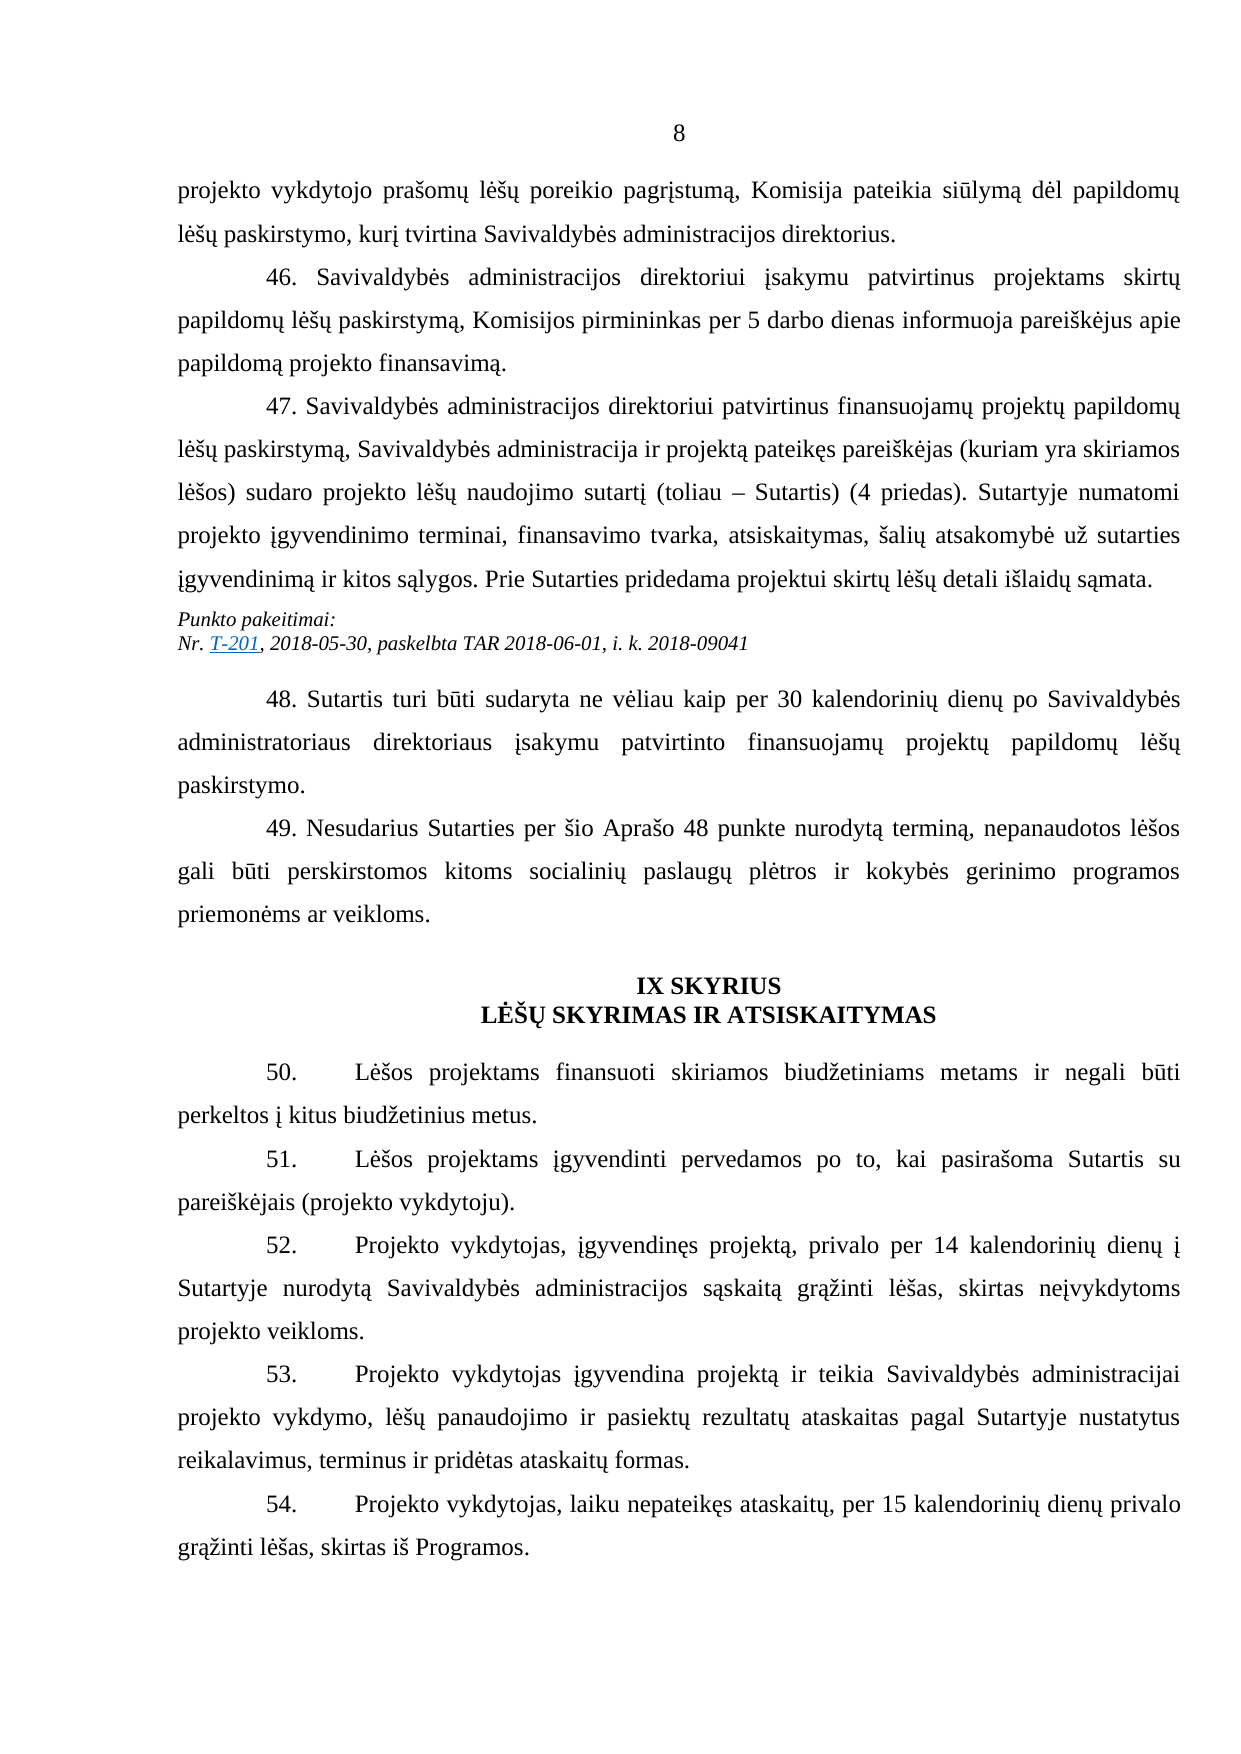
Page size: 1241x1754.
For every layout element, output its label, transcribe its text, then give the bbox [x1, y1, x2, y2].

text 47. Savivaldybės administracijos direktoriui patvirtinus finansuojamų projektų papildomų lėšų paskirstymą, Savivaldybės administracija ir projektą pateikęs pareiškėjas (kuriam yra skiriamos lėšos) sudaro projekto lėšų naudojimo sutartį (toliau – Sutartis) (4 priedas). Sutartyje numatomi projekto įgyvendinimo terminai, finansavimo tvarka, atsiskaitymas, šalių atsakomybė už sutarties įgyvendinimą ir kitos sąlygos. Prie Sutarties pridedama projektui skirtų lėšų detali išlaidų sąmata. [177, 391, 1181, 592]
text 49. Nesudarius Sutarties per šio Aprašo 48 punkte nurodytą terminą, nepanaudotos lėšos gali būti perskirstomos kitoms socialinių paslaugų plėtros ir kokybės gerinimo programos priemonėms ar veikloms. [177, 813, 1181, 928]
text Punkto pakeitimai: [177, 607, 1181, 631]
text 52. Projekto vykdytojas, įgyvendinęs projektą, privalo per 14 kalendorinių dienų į Sutartyje nurodytą Savivaldybės administracijos sąskaitą grąžinti lėšas, skirtas neįvykdytoms projekto veikloms. [177, 1230, 1181, 1345]
text LĖŠŲ SKYRIMAS IR ATSISKAITYMAS [177, 1000, 1181, 1029]
text 46. Savivaldybės administracijos direktoriui įsakymu patvirtinus projektams skirtų papildomų lėšų paskirstymą, Komisijos pirmininkas per 5 darbo dienas informuoja pareiškėjus apie papildomą projekto finansavimą. [177, 262, 1181, 377]
text projekto vykdytojo prašomų lėšų poreikio pagrįstumą, Komisija pateikia siūlymą dėl papildomų lėšų paskirstymo, kurį tvirtina Savivaldybės administracijos direktorius. [177, 176, 1181, 247]
text 51. Lėšos projektams įgyvendinti pervedamos po to, kai pasirašoma Sutartis su pareiškėjais (projekto vykdytoju). [177, 1144, 1181, 1216]
text IX SKYRIUS [177, 971, 1181, 1000]
text 54. Projekto vykdytojas, laiku nepateikęs ataskaitų, per 15 kalendorinių dienų privalo grąžinti lėšas, skirtas iš Programos. [177, 1489, 1181, 1561]
text 53. Projekto vykdytojas įgyvendina projektą ir teikia Savivaldybės administracijai projekto vykdymo, lėšų panaudojimo ir pasiektų rezultatų ataskaitas pagal Sutartyje nustatytus reikalavimus, terminus ir pridėtas ataskaitų formas. [177, 1359, 1181, 1474]
text 50. Lėšos projektams finansuoti skiriamos biudžetiniams metams ir negali būti perkeltos į kitus biudžetinius metus. [177, 1057, 1181, 1129]
text Nr. T-201, 2018-05-30, paskelbta TAR 2018-06-01, i. k. 2018-09041 [177, 631, 1181, 655]
text 48. Sutartis turi būti sudaryta ne vėliau kaip per 30 kalendorinių dienų po Savivaldybės administratoriaus direktoriaus įsakymu patvirtinto finansuojamų projektų papildomų lėšų paskirstymo. [177, 684, 1181, 799]
